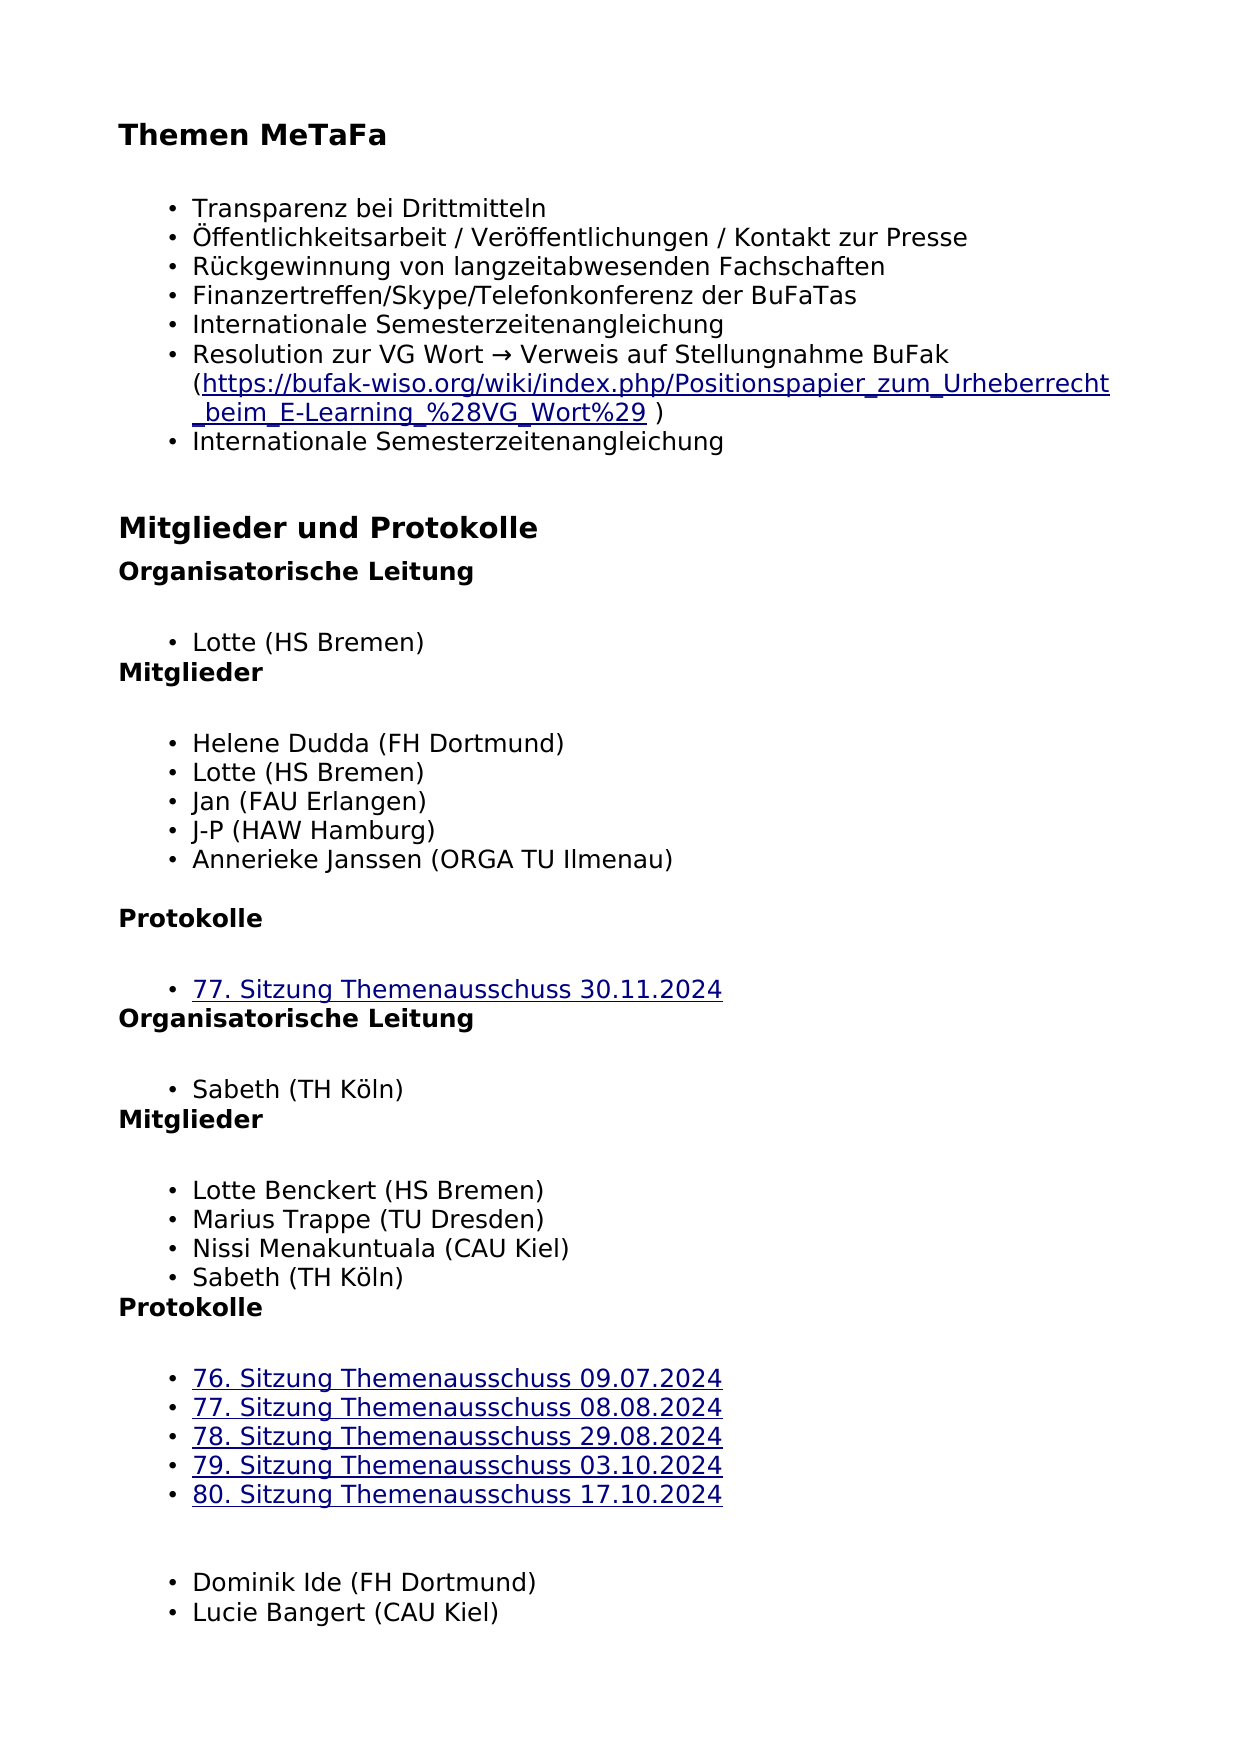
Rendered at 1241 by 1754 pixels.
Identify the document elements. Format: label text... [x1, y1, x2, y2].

list Finanzertreffen/Skype/Telefonkonferenz der BuFaTas [177, 282, 1122, 311]
subtitle Themen MeTaFa [118, 118, 1122, 152]
list 77. Sitzung Themenausschuss 08.08.2024 [177, 1393, 1122, 1422]
list Sabeth (TH Köln) [177, 1263, 1122, 1293]
list Nissi Menakuntuala (CAU Kiel) [177, 1234, 1122, 1263]
list Internationale Semesterzeitenangleichung [177, 427, 1122, 457]
text Mitglieder [118, 658, 1122, 687]
subtitle Mitglieder und Protokolle [118, 511, 1122, 545]
list Lotte (HS Bremen) [177, 629, 1122, 658]
list 76. Sitzung Themenausschuss 09.07.2024 [177, 1364, 1122, 1393]
list Öffentlichkeitsarbeit / Veröffentlichungen / Kontakt zur Presse [177, 223, 1122, 252]
list Lotte (HS Bremen) [177, 758, 1122, 787]
list Internationale Semesterzeitenangleichung [177, 311, 1122, 340]
list Sabeth (TH Köln) [177, 1076, 1122, 1105]
text Mitglieder [118, 1105, 1122, 1134]
text Protokolle [118, 904, 1122, 933]
list 79. Sitzung Themenausschuss 03.10.2024 [177, 1451, 1122, 1481]
list Resolution zur VG Wort → Verweis auf Stellungnahme BuFak (https://bufak-wiso.org/wiki/index.php/Positionspapier_zum_Urheberrecht_beim_E-Learning_%28VG_Wort%29 ) [177, 340, 1122, 427]
list Rückgewinnung von langzeitabwesenden Fachschaften [177, 252, 1122, 282]
text Organisatorische Leitung [118, 557, 1122, 587]
list Jan (FAU Erlangen) [177, 787, 1122, 816]
text Protokolle [118, 1293, 1122, 1322]
list Lotte Benckert (HS Bremen) [177, 1176, 1122, 1205]
list Helene Dudda (FH Dortmund) [177, 729, 1122, 758]
text Organisatorische Leitung [118, 1004, 1122, 1034]
list J-P (HAW Hamburg) [177, 816, 1122, 846]
list Lucie Bangert (CAU Kiel) [177, 1598, 1122, 1627]
list 80. Sitzung Themenausschuss 17.10.2024 [177, 1481, 1122, 1510]
list 77. Sitzung Themenausschuss 30.11.2024 [177, 975, 1122, 1004]
list 78. Sitzung Themenausschuss 29.08.2024 [177, 1422, 1122, 1451]
list Dominik Ide (FH Dortmund) [177, 1569, 1122, 1598]
list Transparenz bei Drittmitteln [177, 194, 1122, 223]
list Annerieke Janssen (ORGA TU Ilmenau) [177, 846, 1122, 875]
list Marius Trappe (TU Dresden) [177, 1205, 1122, 1234]
